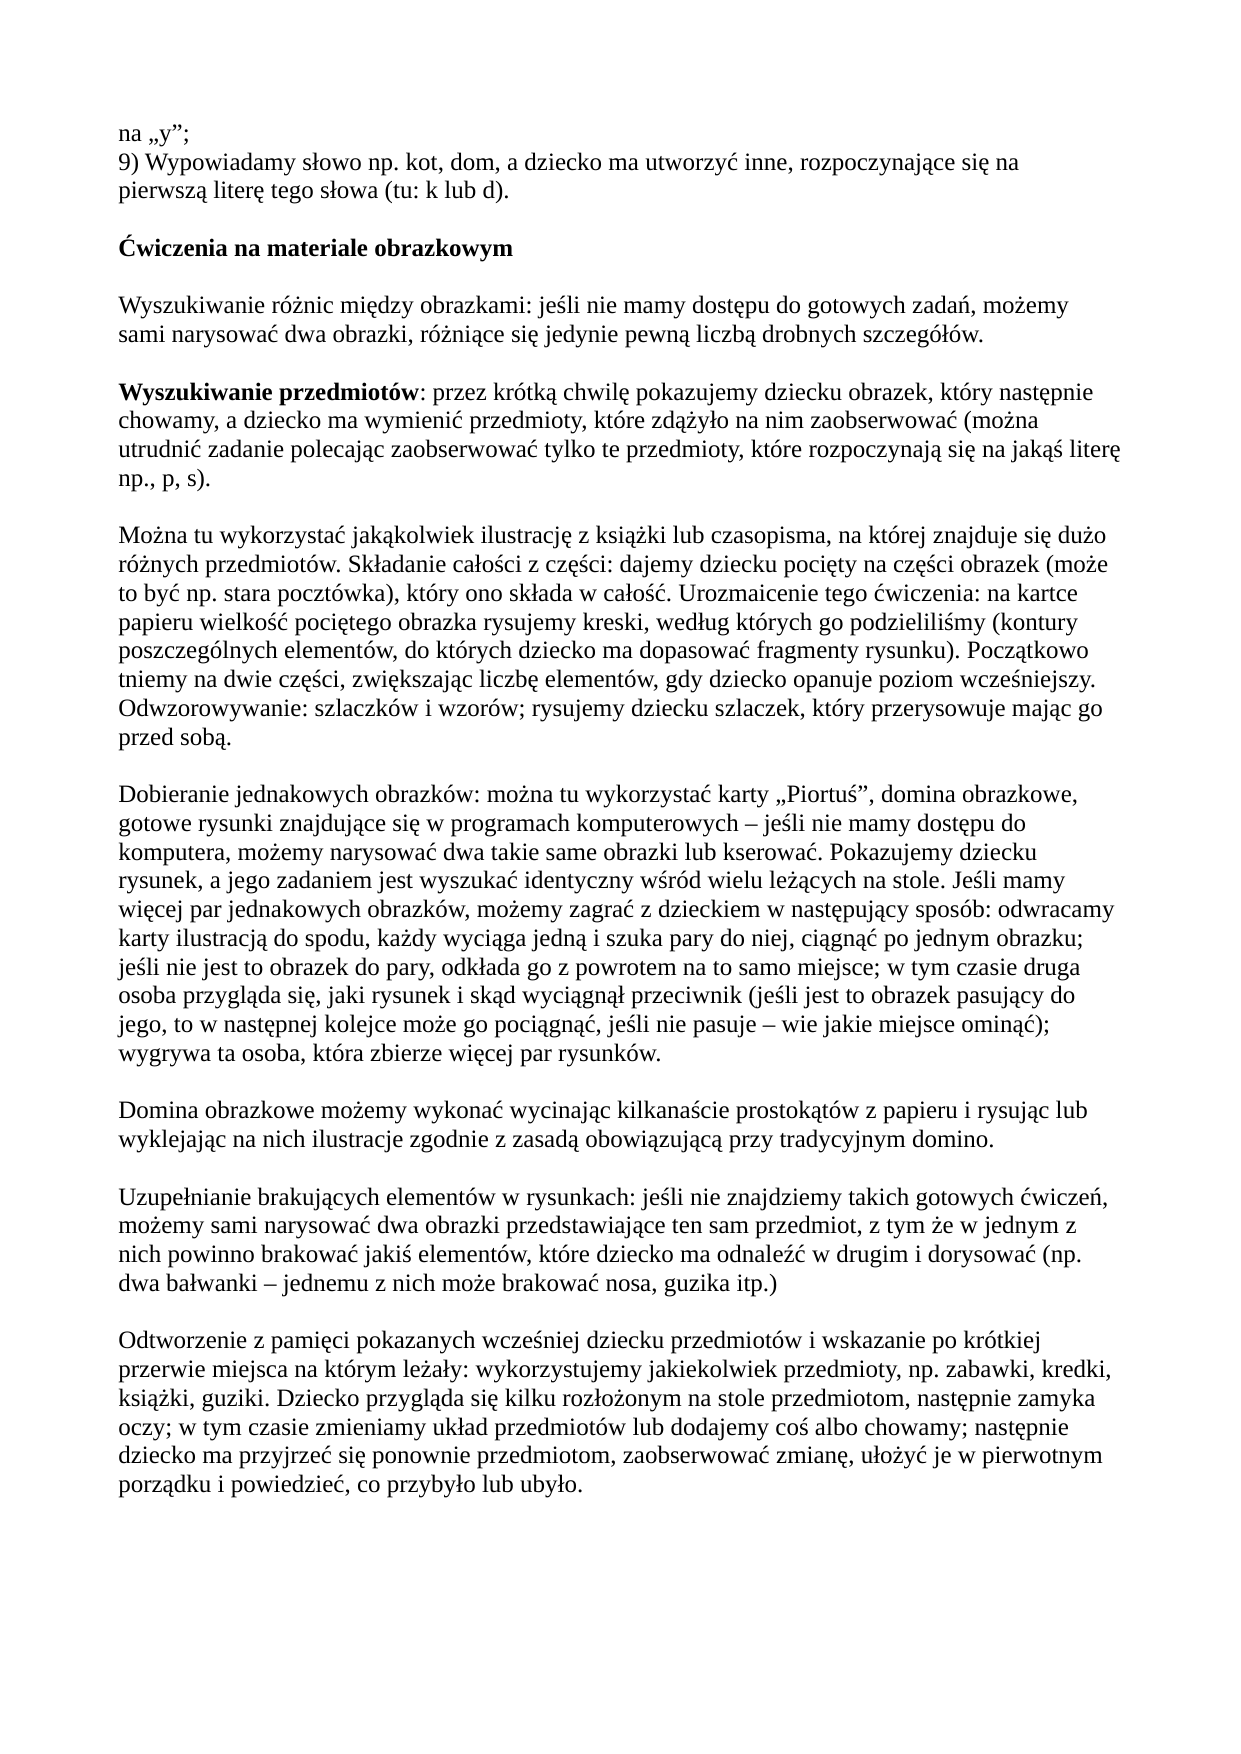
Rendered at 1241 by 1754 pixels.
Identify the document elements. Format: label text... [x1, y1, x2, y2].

text Wyszukiwanie różnic między obrazkami: jeśli nie mamy dostępu do gotowych zadań, możemy sami narysować dwa obrazki, różniące się jedynie pewną liczbą drobnych szczegółów. [118, 291, 1122, 348]
text gotowe rysunki znajdujące się w programach komputerowych – jeśli nie mamy dostępu do komputera, możemy narysować dwa takie same obrazki lub kserować. Pokazujemy dziecku rysunek, a jego zadaniem jest wyszukać identyczny wśród wielu leżących na stole. Jeśli mamy więcej par jednakowych obrazków, możemy zagrać z dzieckiem w następujący sposób: odwracamy karty ilustracją do spodu, każdy wyciąga jedną i szuka pary do niej, ciągnąć po jednym obrazku; jeśli nie jest to obrazek do pary, odkłada go z powrotem na to samo miejsce; w tym czasie druga osoba przygląda się, jaki rysunek i skąd wyciągnął przeciwnik (jeśli jest to obrazek pasujący do jego, to w następnej kolejce może go pociągnąć, jeśli nie pasuje – wie jakie miejsce ominąć); wygrywa ta osoba, która zbierze więcej par rysunków. [118, 808, 1122, 1067]
text różnych przedmiotów. Składanie całości z części: dajemy dziecku pocięty na części obrazek (może to być np. stara pocztówka), który ono składa w całość. Urozmaicenie tego ćwiczenia: na kartce papieru wielkość pociętego obrazka rysujemy kreski, według których go podzieliliśmy (kontury [118, 549, 1122, 636]
text chowamy, a dziecko ma wymienić przedmioty, które zdążyło na nim zaobserwować (można utrudnić zadanie polecając zaobserwować tylko te przedmioty, które rozpoczynają się na jakąś literę np., p, s). [118, 406, 1122, 492]
text 9) Wypowiadamy słowo np. kot, dom, a dziecko ma utworzyć inne, rozpoczynające się na [118, 147, 1122, 176]
text Ćwiczenia na materiale obrazkowym [118, 233, 1122, 262]
text Dobieranie jednakowych obrazków: można tu wykorzystać karty „Piortuś”, domina obrazkowe, [118, 779, 1122, 808]
text Odtworzenie z pamięci pokazanych wcześniej dziecku przedmiotów i wskazanie po krótkiej przerwie miejsca na którym leżały: wykorzystujemy jakiekolwiek przedmioty, np. zabawki, kredki, książki, guziki. Dziecko przygląda się kilku rozłożonym na stole przedmiotom, następnie zamyka oczy; w tym czasie zmieniamy układ przedmiotów lub dodajemy coś albo chowamy; następnie dziecko ma przyjrzeć się ponownie przedmiotom, zaobserwować zmianę, ułożyć je w pierwotnym porządku i powiedzieć, co przybyło lub ubyło. [118, 1326, 1122, 1498]
text pierwszą literę tego słowa (tu: k lub d). [118, 176, 1122, 204]
text tniemy na dwie części, zwiększając liczbę elementów, gdy dziecko opanuje poziom wcześniejszy. [118, 664, 1122, 693]
text na „y”; [118, 118, 1122, 147]
text Odwzorowywanie: szlaczków i wzorów; rysujemy dziecku szlaczek, który przerysowuje mając go [118, 693, 1122, 722]
text poszczególnych elementów, do których dziecko ma dopasować fragmenty rysunku). Początkowo [118, 636, 1122, 664]
text Uzupełnianie brakujących elementów w rysunkach: jeśli nie znajdziemy takich gotowych ćwiczeń, możemy sami narysować dwa obrazki przedstawiające ten sam przedmiot, z tym że w jednym z nich powinno brakować jakiś elementów, które dziecko ma odnaleźć w drugim i dorysować (np. dwa bałwanki – jednemu z nich może brakować nosa, guzika itp.) [118, 1182, 1122, 1297]
text Domina obrazkowe możemy wykonać wycinając kilkanaście prostokątów z papieru i rysując lub [118, 1096, 1122, 1124]
text przed sobą. [118, 722, 1122, 751]
text Wyszukiwanie przedmiotów: przez krótką chwilę pokazujemy dziecku obrazek, który następnie [118, 377, 1122, 406]
text Można tu wykorzystać jakąkolwiek ilustrację z książki lub czasopisma, na której znajduje się dużo [118, 521, 1122, 549]
text wyklejając na nich ilustracje zgodnie z zasadą obowiązującą przy tradycyjnym domino. [118, 1124, 1122, 1153]
